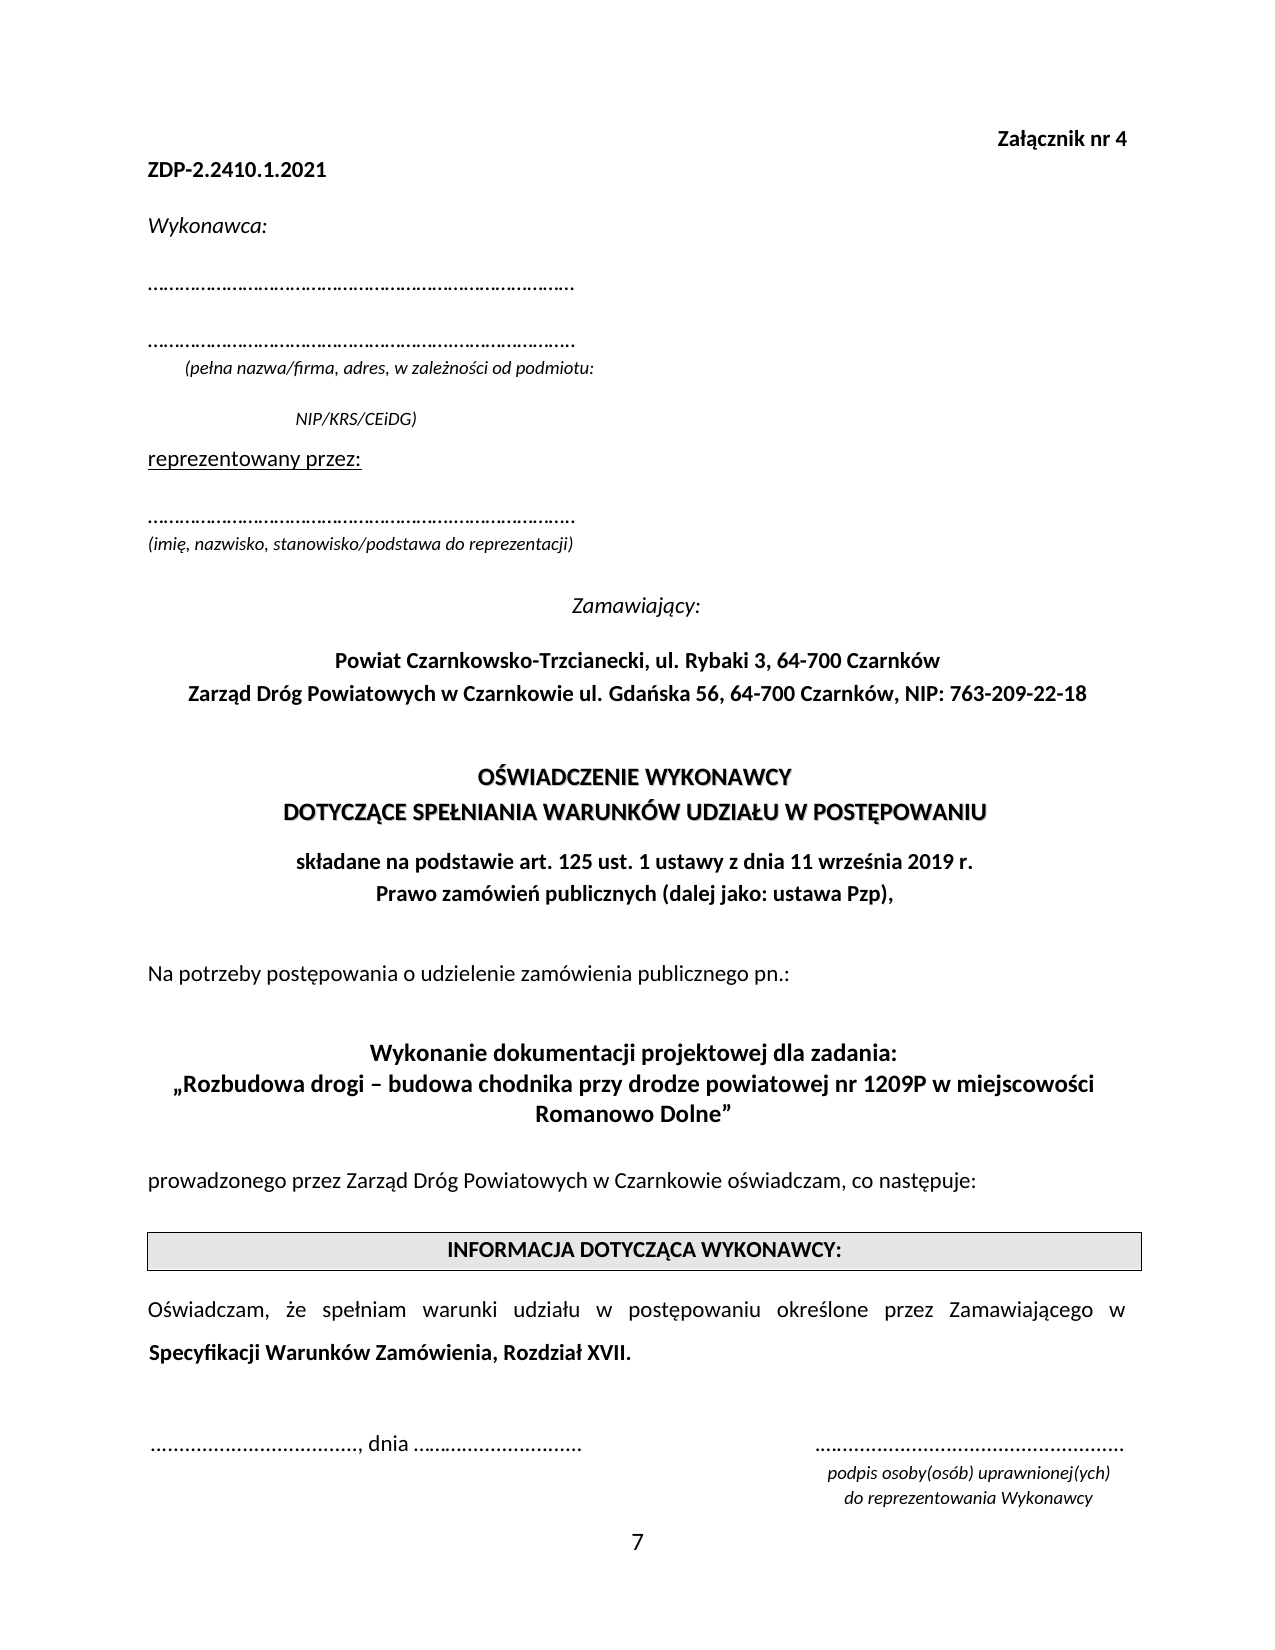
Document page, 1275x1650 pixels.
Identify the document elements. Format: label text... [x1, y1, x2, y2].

text OŚWIADCZENIE WYKONAWCY DOTYCZĄCE SPEŁNIANIA WARUNKÓW UDZIAŁU W POSTĘPOWANIU [148, 761, 1127, 826]
text Oświadczam, że spełniam warunki udziału w postępowaniu określone przez Zamawiającego w Specyfikacji Warunków Zamówienia, Rozdział XVII. [148, 1296, 1127, 1366]
text Wykonawca: [148, 212, 1127, 239]
text reprezentowany przez: [148, 444, 1127, 473]
text Zamawiający: [148, 591, 1127, 619]
text składane na podstawie art. 125 ust. 1 ustawy z dnia 11 września 2019 r. [148, 847, 1127, 876]
text prowadzonego przez Zarząd Dróg Powiatowych w Czarnkowie oświadczam, co następuje: [148, 1167, 1131, 1194]
text (pełna nazwa/firma, adres, w zależności od podmiotu: [148, 356, 738, 404]
text Załącznik nr 4 [148, 124, 1127, 152]
text „Rozbudowa drogi – budowa chodnika przy drodze powiatowej nr 1209P w miejscowości Romanowo Dolne” [148, 1068, 1119, 1129]
text ZDP-2.2410.1.2021 [148, 155, 1127, 183]
text ……………………………………………………………………… [148, 268, 1127, 296]
text Powiat Czarnkowsko-Trzcianecki, ul. Rybaki 3, 64-700 Czarnków Zarząd Dróg Powiatowych w Czarnkowie ul. Gdańska 56, 64‑700 Czarnków, NIP: 763-209-22-18 [148, 646, 1127, 707]
text do reprezentowania Wykonawcy [148, 1487, 1127, 1509]
text ………………………………………………….………………….. [148, 501, 664, 529]
text Na potrzeby postępowania o udzielenie zamówienia publicznego pn.: [148, 959, 1131, 987]
text Prawo zamówień publicznych (dalej jako: ustawa Pzp), [148, 879, 1127, 907]
text ...................................., dnia ………..................... .….................................................. [148, 1429, 1127, 1458]
text Wykonanie dokumentacji projektowej dla zadania: [148, 1037, 1119, 1068]
text podpis osoby(osób) uprawnionej(ych) [812, 1461, 1127, 1484]
text (imię, nazwisko, stanowisko/podstawa do reprezentacji) [148, 532, 665, 555]
text NIP/KRS/CEiDG) [148, 407, 738, 430]
table_header INFORMACJA DOTYCZĄCA WYKONAWCY: [148, 1233, 1141, 1269]
text ………………………………………………….………………….. [148, 325, 1127, 353]
